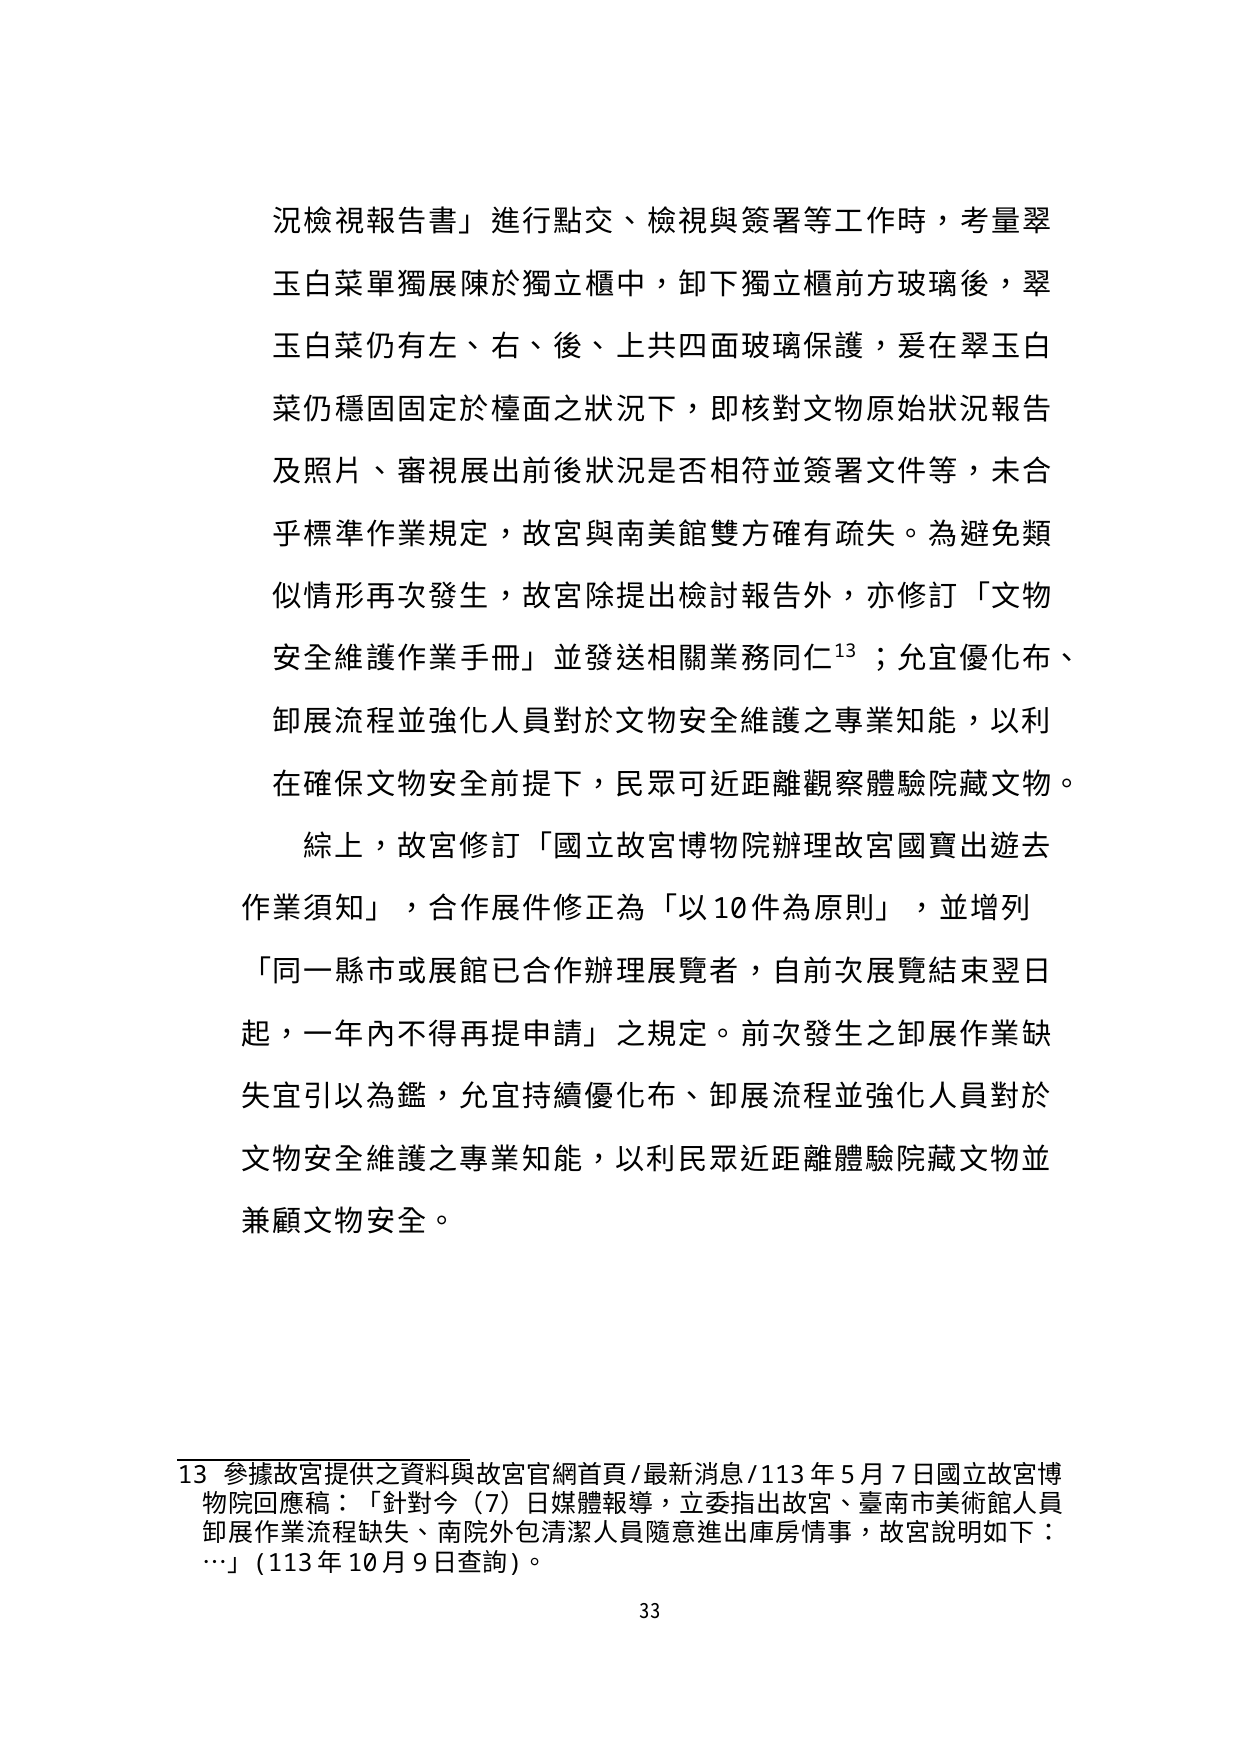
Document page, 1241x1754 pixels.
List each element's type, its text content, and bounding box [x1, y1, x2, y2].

text 綜上，故宮修訂「國立故宮博物院辦理故宮國寶出遊去作業須知」，合作展件修正為「以10件為原則」，並增列「同一縣市或展館已合作辦理展覽者，自前次展覽結束翌日起，一年內不得再提申請」之規定。前次發生之卸展作業缺失宜引以為鑑，允宜持續優化布、卸展流程並強化人員對於文物安全維護之專業知能，以利民眾近距離體驗院藏文物並兼顧文物安全。 [236, 802, 1063, 1240]
text 詢據故宮表示，故宮「故宮國寶出遊去」專案與臺南市美術館合作「千載南逢—故宮國寶佇臺南」特展，故宮及臺南市美術館人員於113年3月11日進行借展文物卸展作業，本應依標準作業程序待文物撤離並妥善放置後，再另於工作檯桌進行簽署作業，惟本次雙方代表依「文物狀況檢視報告書」進行點交、檢視與簽署等工作時，考量翠玉白菜單獨展陳於獨立櫃中，卸下獨立櫃前方玻璃後，翠玉白菜仍有左、右、後、上共四面玻璃保護，爰在翠玉白菜仍穩固固定於檯面之狀況下，即核對文物原始狀況報告及照片、審視展出前後狀況是否相符並簽署文件等，未合乎標準作業規定，故宮與南美館雙方確有疏失。為避免類似情形再次發生，故宮除提出檢討報告外，亦修訂「文物安全維護作業手冊」並發送相關業務同仁；允宜優化布、卸展流程並強化人員對於文物安全維護之專業知能，以利在確保文物安全前提下，民眾可近距離觀察體驗院藏文物。 [266, 177, 1063, 802]
text 參據故宮提供之資料與故宮官網首頁/最新消息/113年5月7日國立故宮博物院回應稿：「針對今（7）日媒體報導，立委指出故宮、臺南市美術館人員卸展作業流程缺失、南院外包清潔人員隨意進出庫房情事，故宮說明如下：…」(113年10月9日查詢)。 [177, 1460, 1063, 1577]
